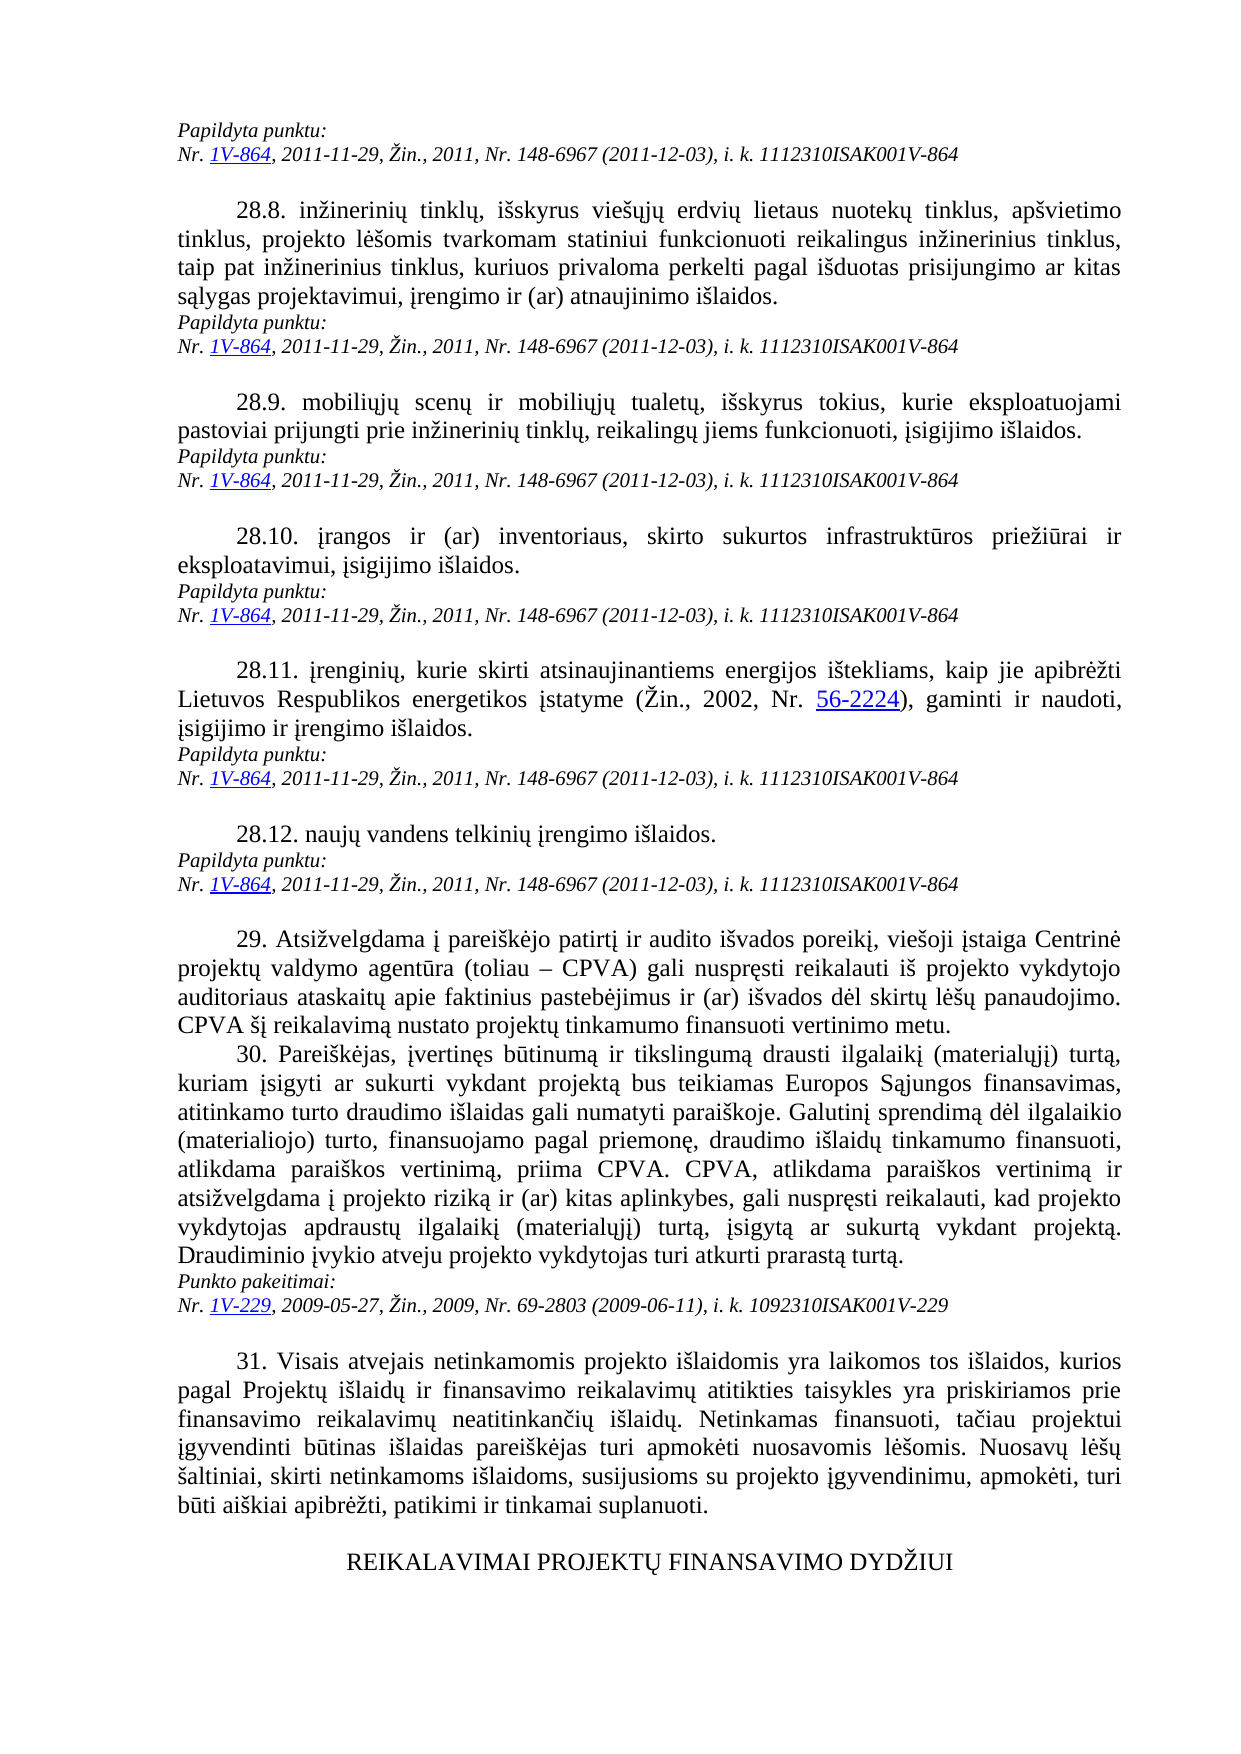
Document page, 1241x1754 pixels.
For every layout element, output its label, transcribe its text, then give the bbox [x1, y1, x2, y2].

text Papildyta punktu: [177, 579, 1122, 603]
text Nr. 1V-864, 2011-11-29, Žin., 2011, Nr. 148-6967 (2011-12-03), i. k. 1112310ISAK001V-864 [177, 142, 1122, 166]
text Nr. 1V-864, 2011-11-29, Žin., 2011, Nr. 148-6967 (2011-12-03), i. k. 1112310ISAK001V-864 [177, 872, 1122, 896]
text 30. Pareiškėjas, įvertinęs būtinumą ir tikslingumą drausti ilgalaikį (materialųjį) turtą, kuriam įsigyti ar sukurti vykdant projektą bus teikiamas Europos Sąjungos finansavimas, atitinkamo turto draudimo išlaidas gali numatyti paraiškoje. Galutinį sprendimą dėl ilgalaikio (materialiojo) turto, finansuojamo pagal priemonę, draudimo išlaidų tinkamumo finansuoti, atlikdama paraiškos vertinimą, priima CPVA. CPVA, atlikdama paraiškos vertinimą ir atsižvelgdama į projekto riziką ir (ar) kitas aplinkybes, gali nuspręsti reikalauti, kad projekto vykdytojas apdraustų ilgalaikį (materialųjį) turtą, įsigytą ar sukurtą vykdant projektą. Draudiminio įvykio atveju projekto vykdytojas turi atkurti prarastą turtą. [177, 1039, 1122, 1269]
text 28.11. įrenginių, kurie skirti atsinaujinantiems energijos ištekliams, kaip jie apibrėžti Lietuvos Respublikos energetikos įstatyme (Žin., 2002, Nr. 56-2224), gaminti ir naudoti, įsigijimo ir įrengimo išlaidos. [177, 656, 1122, 742]
text 31. Visais atvejais netinkamomis projekto išlaidomis yra laikomos tos išlaidos, kurios pagal Projektų išlaidų ir finansavimo reikalavimų atitikties taisykles yra priskiriamos prie finansavimo reikalavimų neatitinkančių išlaidų. Netinkamas finansuoti, tačiau projektui įgyvendinti būtinas išlaidas pareiškėjas turi apmokėti nuosavomis lėšomis. Nuosavų lėšų šaltiniai, skirti netinkamoms išlaidoms, susijusioms su projekto įgyvendinimu, apmokėti, turi būti aiškiai apibrėžti, patikimi ir tinkamai suplanuoti. [177, 1346, 1122, 1519]
text 28.8. inžinerinių tinklų, išskyrus viešųjų erdvių lietaus nuotekų tinklus, apšvietimo tinklus, projekto lėšomis tvarkomam statiniui funkcionuoti reikalingus inžinerinius tinklus, taip pat inžinerinius tinklus, kuriuos privaloma perkelti pagal išduotas prisijungimo ar kitas sąlygas projektavimui, įrengimo ir (ar) atnaujinimo išlaidos. [177, 195, 1122, 310]
text Papildyta punktu: [177, 742, 1122, 766]
text Nr. 1V-864, 2011-11-29, Žin., 2011, Nr. 148-6967 (2011-12-03), i. k. 1112310ISAK001V-864 [177, 334, 1122, 358]
text Punkto pakeitimai: [177, 1269, 1122, 1293]
text Nr. 1V-229, 2009-05-27, Žin., 2009, Nr. 69-2803 (2009-06-11), i. k. 1092310ISAK001V-229 [177, 1293, 1122, 1317]
text 28.10. įrangos ir (ar) inventoriaus, skirto sukurtos infrastruktūros priežiūrai ir eksploatavimui, įsigijimo išlaidos. [177, 521, 1122, 579]
text Papildyta punktu: [177, 310, 1122, 334]
text Papildyta punktu: [177, 847, 1122, 872]
text Nr. 1V-864, 2011-11-29, Žin., 2011, Nr. 148-6967 (2011-12-03), i. k. 1112310ISAK001V-864 [177, 766, 1122, 790]
text 28.9. mobiliųjų scenų ir mobiliųjų tualetų, išskyrus tokius, kurie eksploatuojami pastoviai prijungti prie inžinerinių tinklų, reikalingų jiems funkcionuoti, įsigijimo išlaidos. [177, 387, 1122, 444]
text Papildyta punktu: [177, 118, 1122, 142]
text Nr. 1V-864, 2011-11-29, Žin., 2011, Nr. 148-6967 (2011-12-03), i. k. 1112310ISAK001V-864 [177, 603, 1122, 627]
text 29. Atsižvelgdama į pareiškėjo patirtį ir audito išvados poreikį, viešoji įstaiga Centrinė projektų valdymo agentūra (toliau – CPVA) gali nuspręsti reikalauti iš projekto vykdytojo auditoriaus ataskaitų apie faktinius pastebėjimus ir (ar) išvados dėl skirtų lėšų panaudojimo. CPVA šį reikalavimą nustato projektų tinkamumo finansuoti vertinimo metu. [177, 924, 1122, 1039]
text Nr. 1V-864, 2011-11-29, Žin., 2011, Nr. 148-6967 (2011-12-03), i. k. 1112310ISAK001V-864 [177, 468, 1122, 492]
text 28.12. naujų vandens telkinių įrengimo išlaidos. [177, 819, 1122, 847]
text REIKALAVIMAI PROJEKTŲ FINANSAVIMO DYDŽIUI [177, 1547, 1122, 1576]
text Papildyta punktu: [177, 444, 1122, 468]
